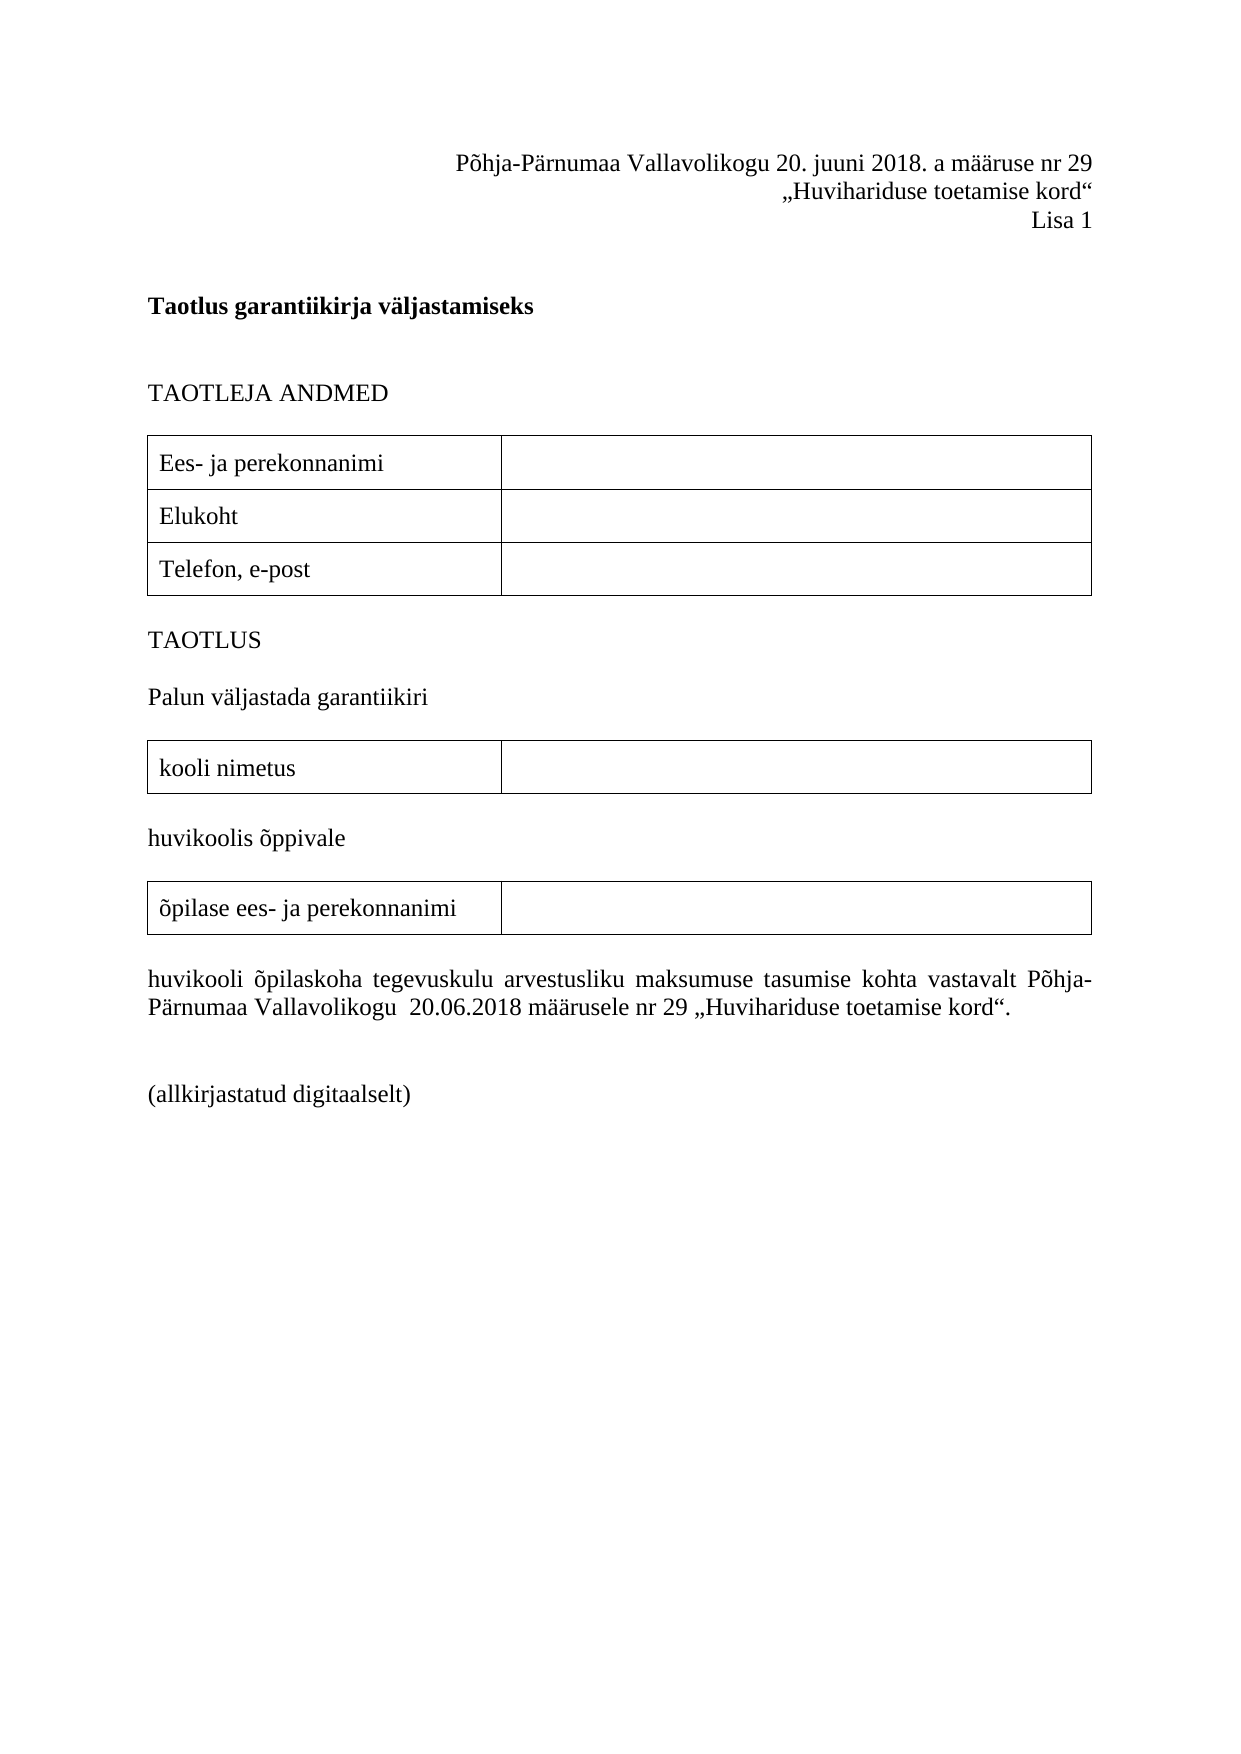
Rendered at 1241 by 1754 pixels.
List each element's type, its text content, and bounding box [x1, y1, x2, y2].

text „Huvihariduse toetamise kord“ [148, 176, 1093, 205]
table_header õpilase ees- ja perekonnanimi [148, 882, 501, 934]
table_cell [502, 543, 1091, 595]
text Lisa 1 [148, 205, 1093, 234]
text TAOTLUS [148, 625, 1093, 654]
table_cell Elukoht [148, 490, 501, 542]
table_header [502, 882, 1091, 934]
table_cell [502, 490, 1091, 542]
table_header kooli nimetus [148, 741, 501, 793]
table_cell Telefon, e-post [148, 543, 501, 595]
text huvikooli õpilaskoha tegevuskulu arvestusliku maksumuse tasumise kohta vastavalt Põhja-Pärnumaa Vallavolikogu 20.06.2018 määrusele nr 29 „Huvihariduse toetamise kord“. [148, 964, 1093, 1021]
text huvikoolis õppivale [148, 823, 1093, 852]
text (allkirjastatud digitaalselt) [148, 1079, 1093, 1107]
text Palun väljastada garantiikiri [148, 682, 1093, 711]
text TAOTLEJA ANDMED [148, 378, 1093, 406]
text Taotlus garantiikirja väljastamiseks [148, 291, 1093, 320]
table_header Ees- ja perekonnanimi [148, 436, 501, 488]
table_header [502, 436, 1091, 488]
text Põhja-Pärnumaa Vallavolikogu 20. juuni 2018. a määruse nr 29 [148, 148, 1093, 176]
table_header [502, 741, 1091, 793]
